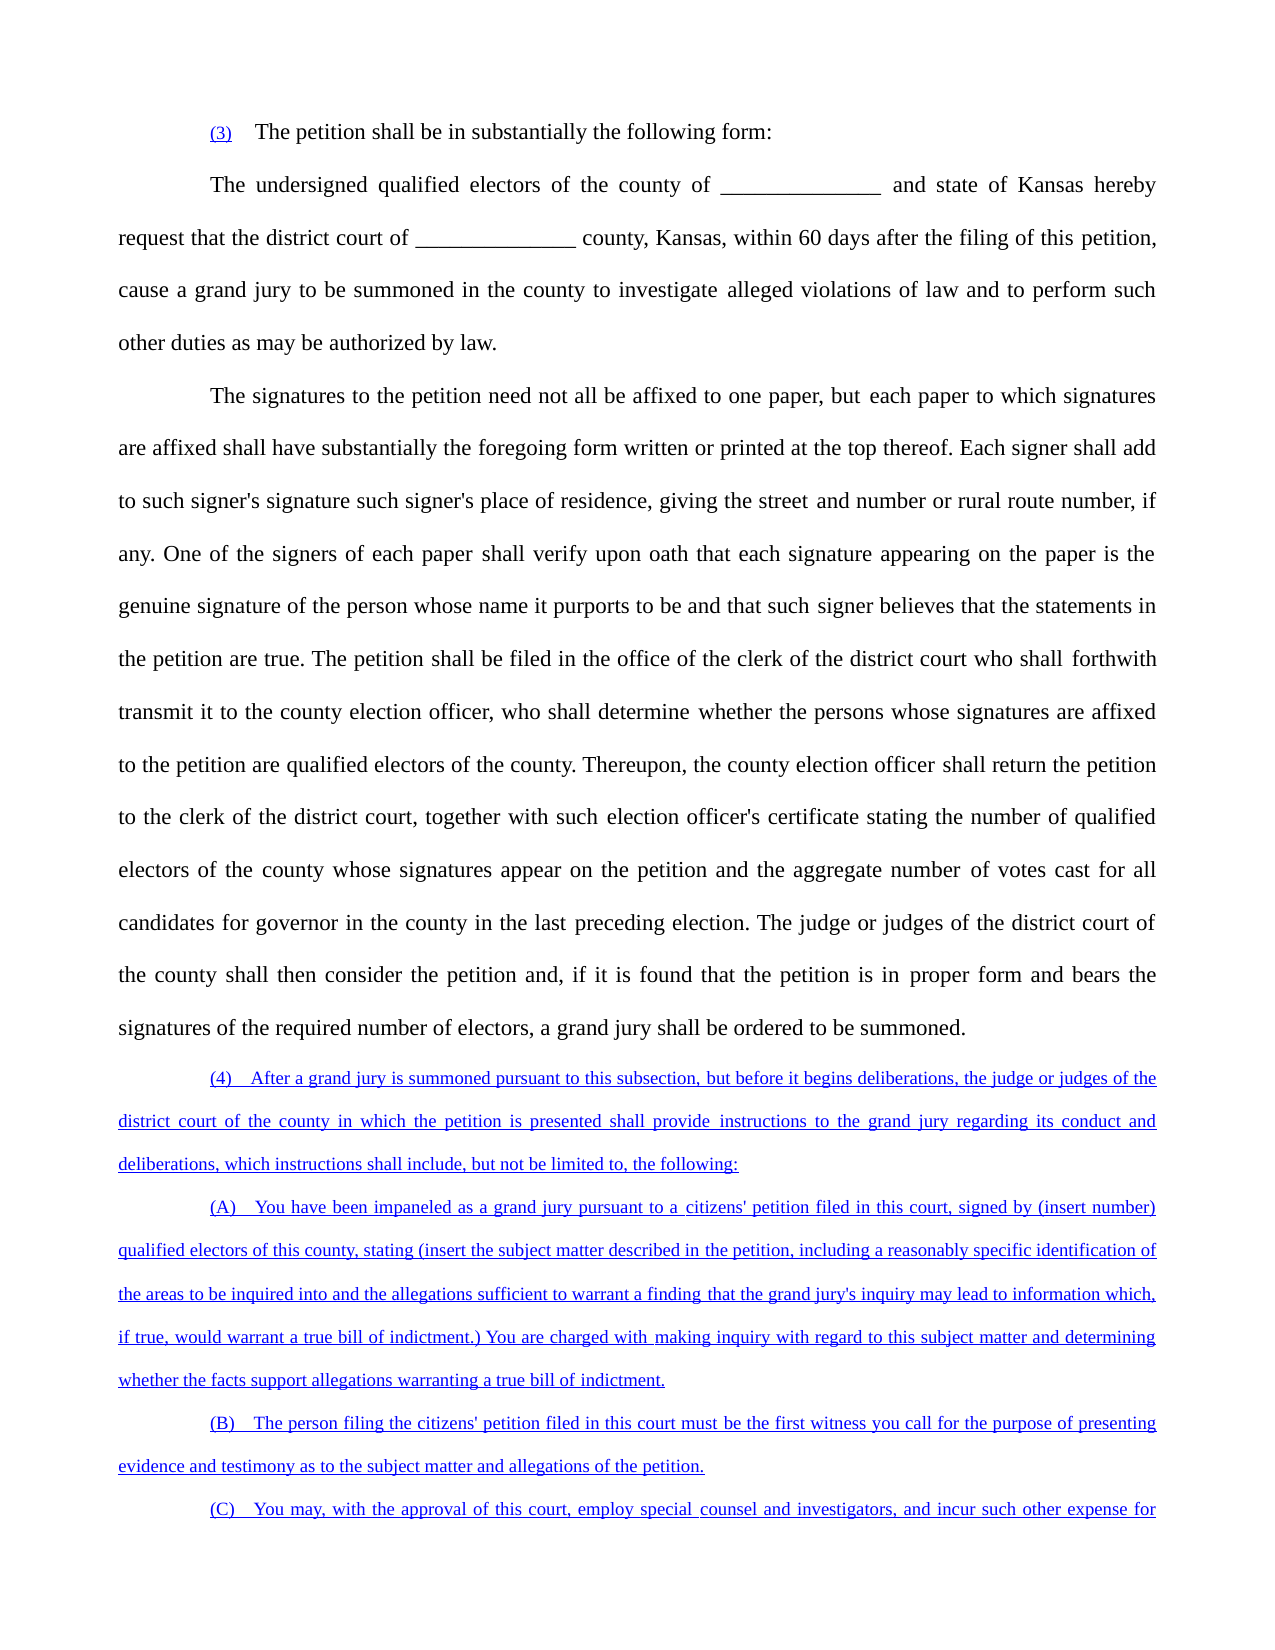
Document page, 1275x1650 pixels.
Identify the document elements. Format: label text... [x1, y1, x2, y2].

text (4) After a grand jury is summoned pursuant to this subsection, but before it begins deliberations, the judge or judges of the district court of the county in which the petition is presented shall provide instructions to the grand jury regarding its conduct and [118, 1067, 1157, 1129]
text deliberations, which instructions shall include, but not be limited to, the following: [118, 1130, 1157, 1175]
text (B) The person filing the citizens' petition filed in this court must be the first witness you call for the purpose of presenting evidence and testimony as to the subject matter and allegations of the petition. [118, 1412, 1157, 1477]
text The signatures to the petition need not all be affixed to one paper, but each paper to which signatures are affixed shall have substantially the foregoing form written or printed at the top thereof. Each signer shall add to such signer's signature such signer's place of residence, giving the street and number or rural route number, if any. One of the signers of each paper shall verify upon oath that each signature appearing on the paper is the genuine signature of the person whose name it purports to be and that such signer believes that the statements in the petition are true. The petition shall be filed in the office of the clerk of the district court who shall forthwith transmit it to the county election officer, who shall determine whether the persons whose signatures are affixed to the petition are qualified electors of the county. Thereupon, the county election officer shall return the petition to the clerk of the district court, together with such election officer's certificate stating the number of qualified electors of the county whose signatures appear on the petition and the aggregate number of votes cast for all candidates for governor in the county in the last preceding election. The judge or judges of the district court of the county shall then consider the petition and, if it is found that the petition is in proper form and bears the signatures of the required number of electors, a grand jury shall be ordered to be summoned. [118, 382, 1157, 1041]
text The undersigned qualified electors of the county of ______________ and state of Kansas hereby request that the district court of ______________ county, Kansas, within 60 days after the filing of this petition, cause a grand jury to be summoned in the county to investigate alleged violations of law and to perform such other duties as may be authorized by law. [118, 171, 1157, 355]
text the areas to be inquired into and the allegations sufficient to warrant a finding that the grand jury's inquiry may lead to information which, if true, would warrant a true bill of indictment.) You are charged with making inquiry with regard to this subject matter and determining whether the facts support allegations warranting a true bill of indictment. [118, 1259, 1157, 1390]
text (A) You have been impaneled as a grand jury pursuant to a citizens' petition filed in this court, signed by (insert number) qualified electors of this county, stating (insert the subject matter described in the petition, including a reasonably specific identification of [118, 1196, 1157, 1258]
text (C) You may, with the approval of this court, employ special counsel and investigators, and incur such other expense for [118, 1498, 1157, 1520]
text (3) The petition shall be in substantially the following form: [118, 118, 1157, 144]
